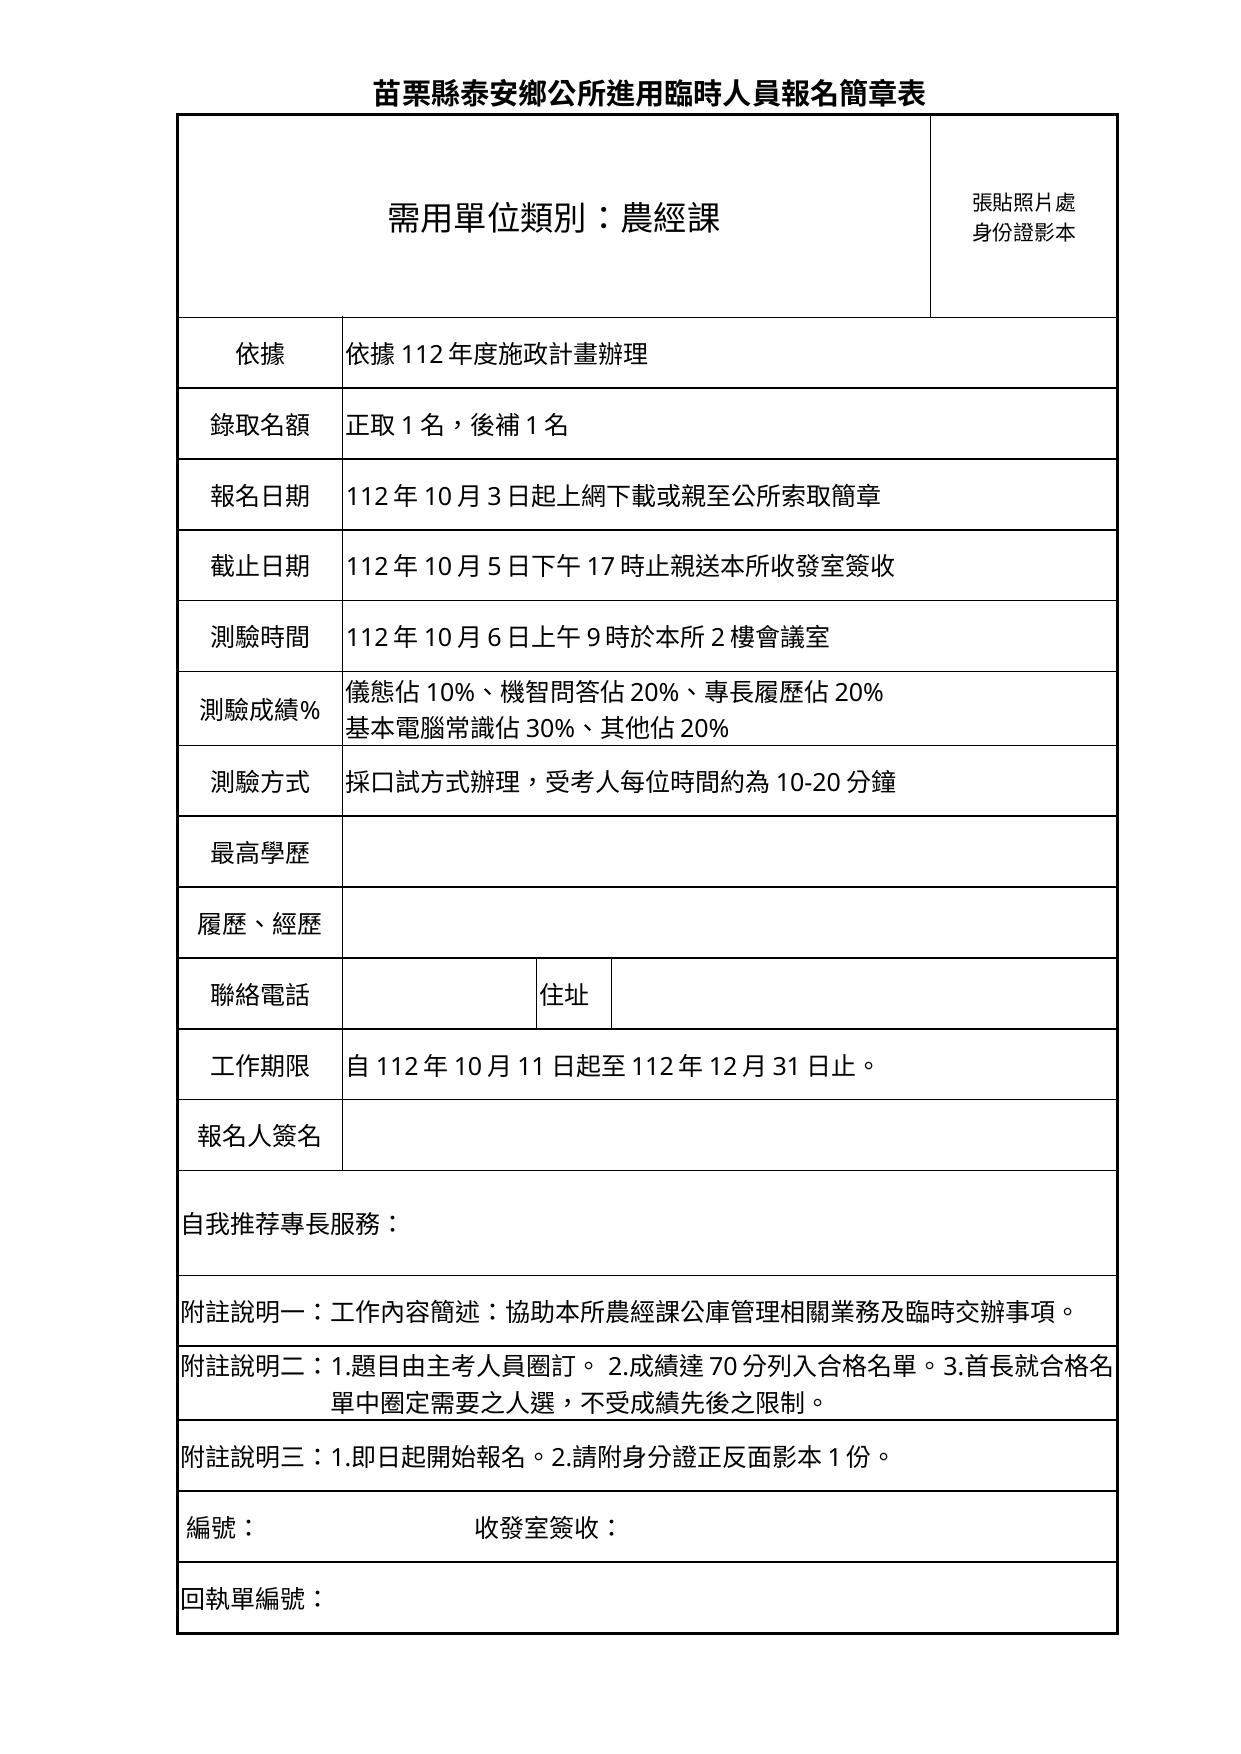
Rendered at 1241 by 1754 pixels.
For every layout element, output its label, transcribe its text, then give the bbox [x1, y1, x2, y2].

table_cell 儀態佔10%、機智問答佔20%、專長履歷佔20% 基本電腦常識佔30%、其他佔20% [343, 672, 1116, 744]
table_cell 自112年10月11日起至112年12月31日止。 [343, 1030, 1116, 1099]
table_cell [612, 959, 1116, 1028]
table_cell 編號： 收發室簽收： [179, 1492, 1116, 1561]
table_cell 附註說明一：工作內容簡述：協助本所農經課公庫管理相關業務及臨時交辦事項。 [179, 1276, 1116, 1345]
table_cell 112年10月3日起上網下載或親至公所索取簡章 [343, 460, 1116, 529]
table_cell 自我推荐專長服務： [179, 1171, 1116, 1274]
table_cell 附註說明二：1.題目由主考人員圈訂。 2.成績達70分列入合格名單。3.首長就合格名單中圈定需要之人選，不受成績先後之限制。 [179, 1347, 1116, 1419]
table_cell 附註說明三：1.即日起開始報名。2.請附身分證正反面影本1份。 [179, 1421, 1116, 1490]
table_cell 採口試方式辦理，受考人每位時間約為10-20分鐘 [343, 746, 1116, 815]
table_cell 最高學歷 [179, 817, 342, 886]
table_cell 報名日期 [179, 460, 342, 529]
table_cell [343, 959, 536, 1028]
table_cell 回執單編號： [179, 1563, 1116, 1632]
text 苗栗縣泰安鄉公所進用臨時人員報名簡章表 [177, 71, 1122, 113]
table_header 張貼照片處 身份證影本 [931, 116, 1116, 316]
table_cell 聯絡電話 [179, 959, 342, 1028]
table_cell 測驗時間 [179, 601, 342, 671]
table_cell 依據112年度施政計畫辦理 [343, 318, 1116, 387]
table_cell 依據 [179, 318, 342, 387]
table_cell [343, 817, 1116, 886]
table_cell [343, 1100, 1116, 1169]
table_cell 工作期限 [179, 1030, 342, 1099]
table_cell 截止日期 [179, 531, 342, 600]
table_cell 報名人簽名 [179, 1100, 342, 1169]
table_cell 測驗方式 [179, 746, 342, 815]
table_cell 112年10月5日下午17時止親送本所收發室簽收 [343, 531, 1116, 600]
table_cell 住址 [537, 959, 611, 1028]
table_header 需用單位類別：農經課 [179, 116, 930, 316]
table_cell 測驗成績% [179, 672, 342, 744]
table_cell 112年10月6日上午9時於本所2樓會議室 [343, 601, 1116, 671]
table_cell [343, 888, 1116, 957]
table_cell 錄取名額 [179, 389, 342, 458]
table_cell 履歷、經歷 [179, 888, 342, 957]
table_cell 正取1名，後補1名 [343, 389, 1116, 458]
